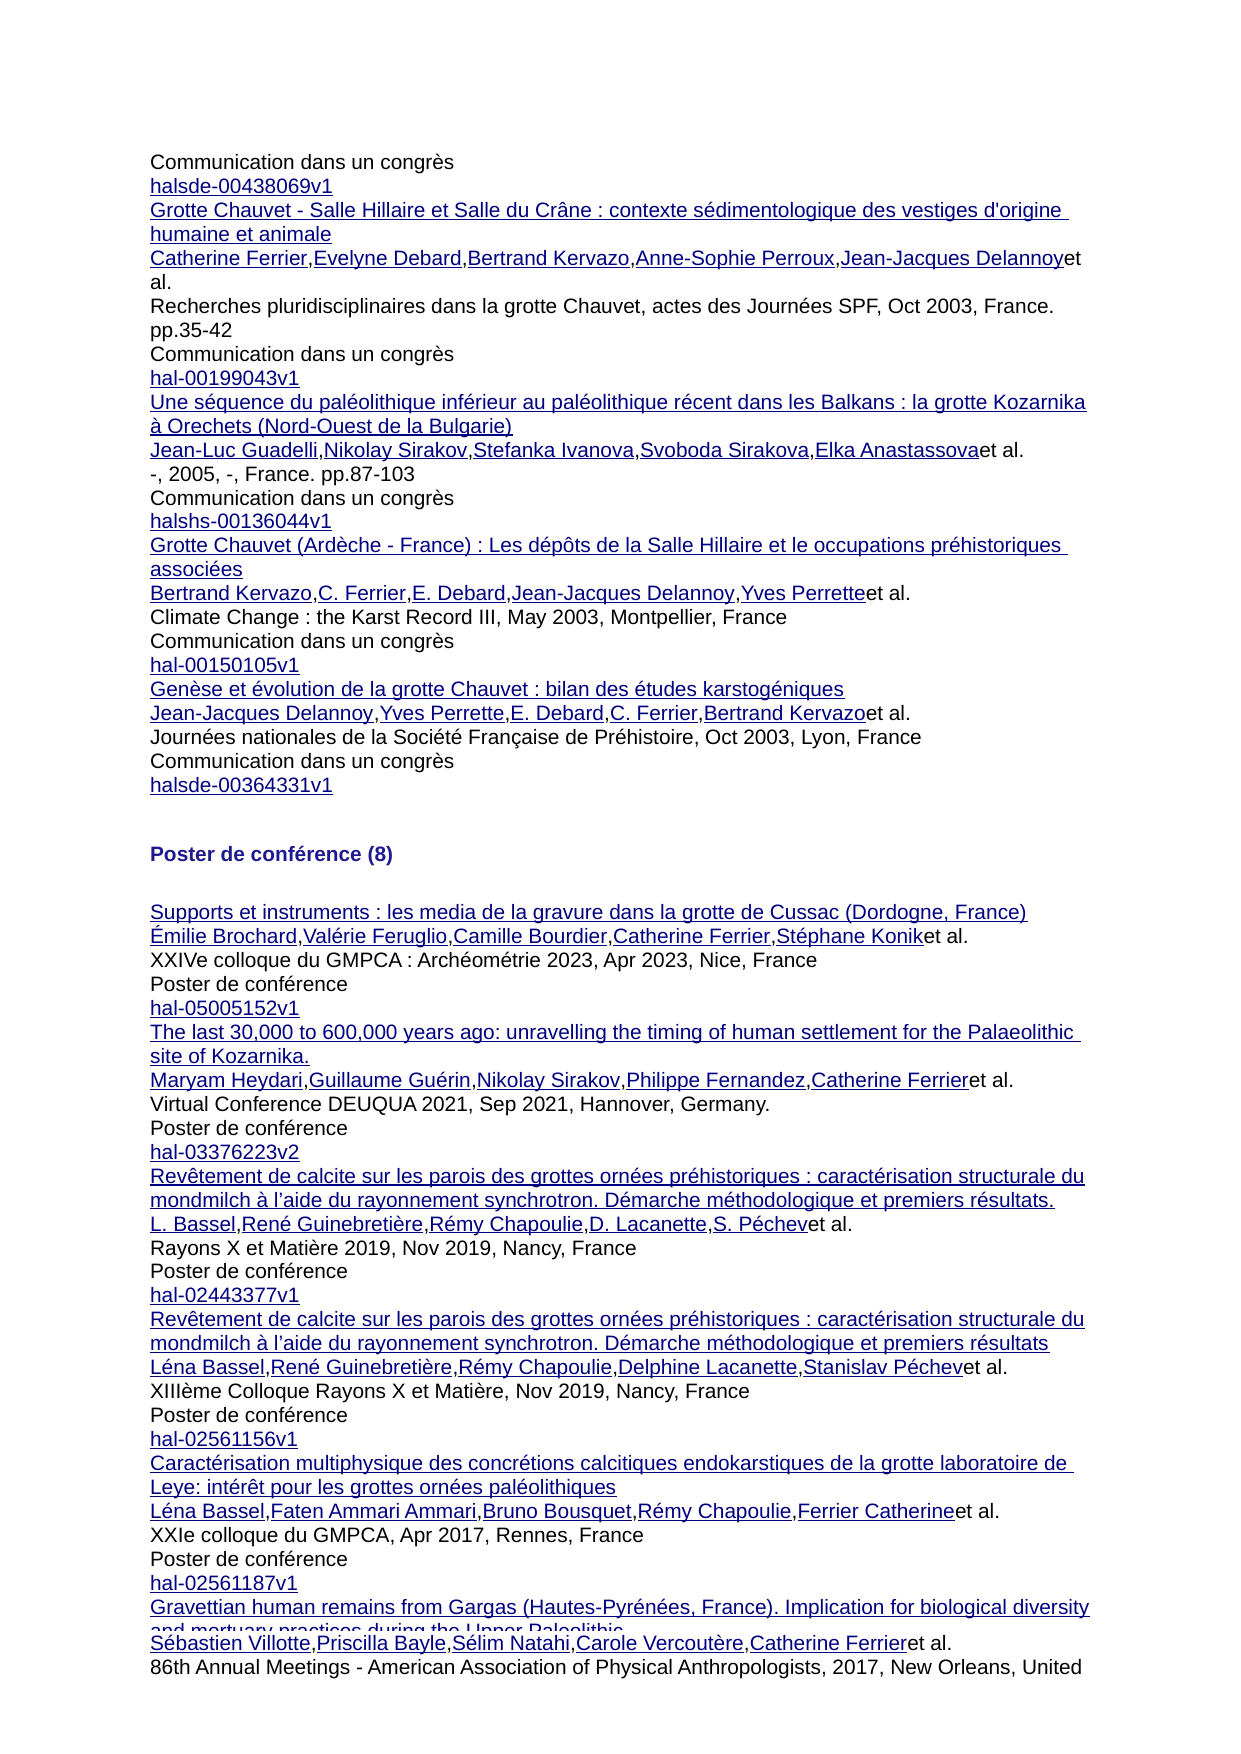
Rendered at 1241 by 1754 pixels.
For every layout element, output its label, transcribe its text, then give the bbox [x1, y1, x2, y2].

table_cell Communication dans un congrès halsde-00438069v1 [150, 150, 1090, 198]
table_cell The last 30,000 to 600,000 years ago: unravelling the timing of human settlement for the Palaeolithic site of Kozarnika. Maryam Heydari,Guillaume Guérin,Nikolay Sirakov,Philippe Fernandez,Catherine Ferrieret al. Virtual Conference DEUQUA 2021, Sep 2021, Hannover, Germany. Poster de conférence hal-03376223v2 [150, 1020, 1090, 1163]
table_cell Gravettian human remains from Gargas (Hautes-Pyrénées, France). Implication for biological diversity [150, 1595, 1090, 1616]
table_cell Grotte Chauvet (Ardèche - France) : Les dépôts de la Salle Hillaire et le occupations préhistoriques associées Bertrand Kervazo,C. Ferrier,E. Debard,Jean-Jacques Delannoy,Yves Perretteet al. Climate Change : the Karst Record III, May 2003, Montpellier, France Communication dans un congrès hal-00150105v1 [150, 533, 1090, 677]
table_header Supports et instruments : les media de la gravure dans la grotte de Cussac (Dordogne, France) Émilie Brochard,Valérie Feruglio,Camille Bourdier,Catherine Ferrier,Stéphane Koniket al. XXIVe colloque du GMPCA : Archéométrie 2023, Apr 2023, Nice, France Poster de conférence hal-05005152v1 [150, 900, 1090, 1020]
subtitle Poster de conférence (8) [150, 842, 1090, 866]
table_cell Grotte Chauvet - Salle Hillaire et Salle du Crâne : contexte sédimentologique des vestiges d'origine humaine et animale Catherine Ferrier,Evelyne Debard,Bertrand Kervazo,Anne-Sophie Perroux,Jean-Jacques Delannoyet al. Recherches pluridisciplinaires dans la grotte Chauvet, actes des Journées SPF, Oct 2003, France. pp.35-42 Communication dans un congrès hal-00199043v1 [150, 198, 1090, 389]
table_cell Revêtement de calcite sur les parois des grottes ornées préhistoriques : caractérisation structurale du mondmilch à l’aide du rayonnement synchrotron. Démarche méthodologique et premiers résultats. L. Bassel,René Guinebretière,Rémy Chapoulie,D. Lacanette,S. Péchevet al. Rayons X et Matière 2019, Nov 2019, Nancy, France Poster de conférence hal-02443377v1 [150, 1164, 1090, 1307]
table_cell Genèse et évolution de la grotte Chauvet : bilan des études karstogéniques Jean-Jacques Delannoy,Yves Perrette,E. Debard,C. Ferrier,Bertrand Kervazoet al. Journées nationales de la Société Française de Préhistoire, Oct 2003, Lyon, France Communication dans un congrès halsde-00364331v1 [150, 677, 1090, 797]
table_cell and mortuary practices during the Upper Paleolithic Sébastien Villotte,Priscilla Bayle,Sélim Natahi,Carole Vercoutère,Catherine Ferrieret al. 86th Annual Meetings - American Association of Physical Anthropologists, 2017, New Orleans, United [150, 1617, 1090, 1679]
table_cell Une séquence du paléolithique inférieur au paléolithique récent dans les Balkans : la grotte Kozarnika à Orechets (Nord-Ouest de la Bulgarie) Jean-Luc Guadelli,Nikolay Sirakov,Stefanka Ivanova,Svoboda Sirakova,Elka Anastassovaet al. -, 2005, -, France. pp.87-103 Communication dans un congrès halshs-00136044v1 [150, 390, 1090, 533]
table_cell Revêtement de calcite sur les parois des grottes ornées préhistoriques : caractérisation structurale du mondmilch à l’aide du rayonnement synchrotron. Démarche méthodologique et premiers résultats Léna Bassel,René Guinebretière,Rémy Chapoulie,Delphine Lacanette,Stanislav Péchevet al. XIIIème Colloque Rayons X et Matière, Nov 2019, Nancy, France Poster de conférence hal-02561156v1 [150, 1307, 1090, 1451]
table_cell Caractérisation multiphysique des concrétions calcitiques endokarstiques de la grotte laboratoire de Leye: intérêt pour les grottes ornées paléolithiques Léna Bassel,Faten Ammari Ammari,Bruno Bousquet,Rémy Chapoulie,Ferrier Catherineet al. XXIe colloque du GMPCA, Apr 2017, Rennes, France Poster de conférence hal-02561187v1 [150, 1451, 1090, 1595]
